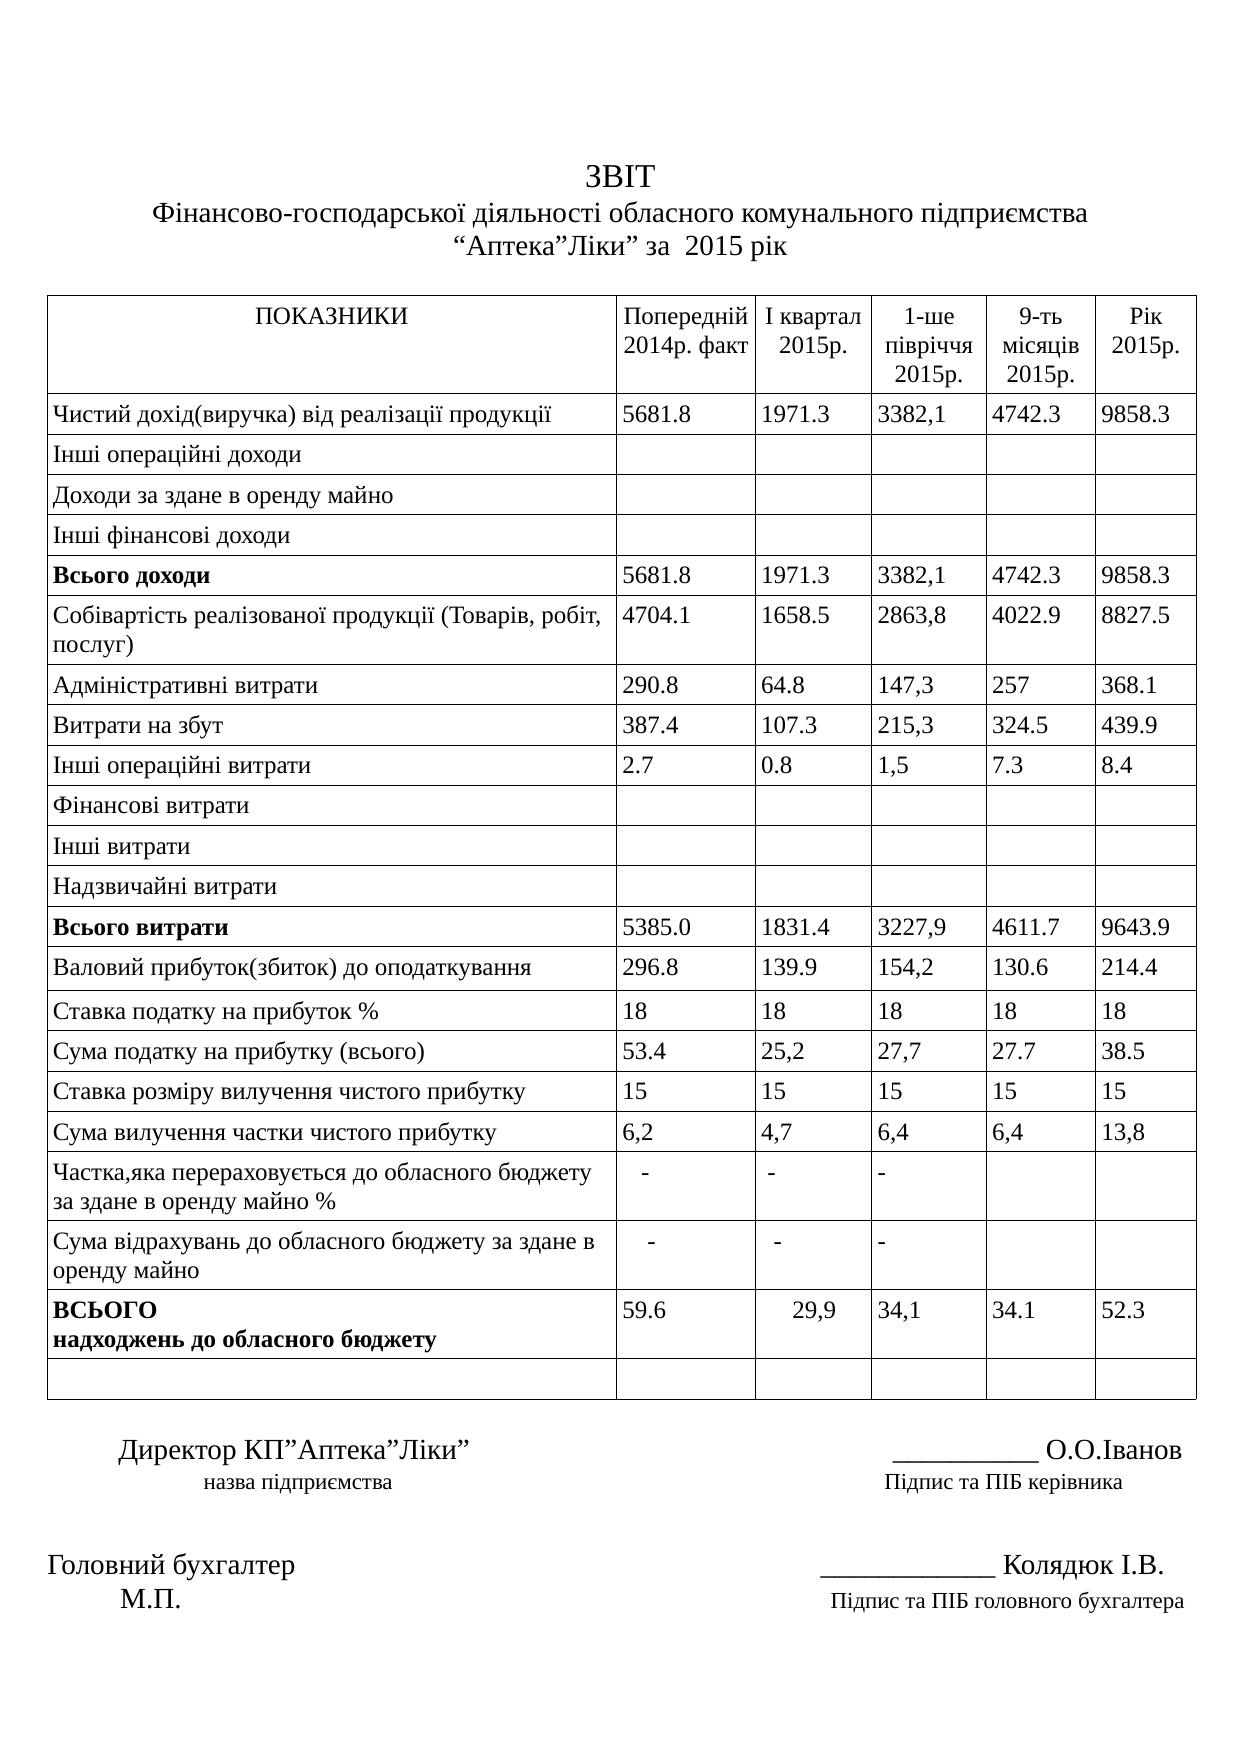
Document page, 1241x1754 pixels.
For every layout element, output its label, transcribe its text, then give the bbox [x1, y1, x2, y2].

table_cell 139,9 [756, 947, 871, 990]
table_cell 52,3 [1096, 1290, 1196, 1358]
table_cell [987, 1359, 1095, 1399]
table_cell Витрати на збут [48, 705, 616, 744]
table_cell 439,9 [1096, 705, 1196, 744]
table_cell Валовий прибуток(збиток) до оподаткування [48, 947, 616, 990]
table_cell - [756, 1152, 871, 1220]
table_cell 8827,5 [1096, 596, 1196, 664]
table_cell Частка,яка перераховується до обласного бюджету за здане в оренду майно % [48, 1152, 616, 1220]
table_cell 1831,4 [756, 907, 871, 946]
table_cell 5681,8 [617, 556, 755, 595]
table_cell 27,7 [987, 1031, 1095, 1071]
table_cell [756, 826, 871, 865]
text “Аптека”Ліки” за 2015 рік [118, 228, 1122, 262]
table_cell 18 [617, 991, 755, 1030]
table_cell Доходи за здане в оренду майно [48, 475, 616, 514]
text Фінансово-господарської діяльності обласного комунального підприємства [118, 195, 1122, 228]
text М.П. Підпис та ПІБ головного бухгалтера [47, 1581, 1198, 1614]
table_cell 1658,5 [756, 596, 871, 664]
table_cell 4704,1 [617, 596, 755, 664]
table_header ПОКАЗНИКИ [48, 296, 616, 393]
table_cell [1096, 475, 1196, 514]
table_cell 1971,3 [756, 394, 871, 433]
table_cell [617, 1359, 755, 1399]
table_cell Інші операційні витрати [48, 746, 616, 785]
table_cell 290,8 [617, 665, 755, 704]
table_cell 214,4 [1096, 947, 1196, 990]
table_header 9-ть місяців 2015р. [987, 296, 1095, 393]
table_cell 7,3 [987, 746, 1095, 785]
table_cell [1096, 826, 1196, 865]
table_cell Адміністративні витрати [48, 665, 616, 704]
table_cell [872, 1359, 986, 1399]
table_cell 4,7 [756, 1112, 871, 1151]
table_cell [617, 866, 755, 906]
table_cell 27,7 [872, 1031, 986, 1071]
table_cell [1096, 786, 1196, 825]
table_cell 5681,8 [617, 394, 755, 433]
table_cell [872, 515, 986, 554]
table_cell [1096, 1221, 1196, 1289]
table_cell 15 [617, 1072, 755, 1111]
table_cell Всього доходи [48, 556, 616, 595]
table_cell - [617, 1152, 755, 1220]
table_cell 34,1 [872, 1290, 986, 1358]
table_cell 15 [987, 1072, 1095, 1111]
table_cell Інші операційні доходи [48, 435, 616, 474]
table_cell 9643,9 [1096, 907, 1196, 946]
table_cell 6,4 [872, 1112, 986, 1151]
table_cell 9858,3 [1096, 394, 1196, 433]
table_cell 324,5 [987, 705, 1095, 744]
table_cell [756, 475, 871, 514]
table_cell Інші витрати [48, 826, 616, 865]
table_cell 387,4 [617, 705, 755, 744]
table_cell [756, 435, 871, 474]
table_header Попередній 2014р. факт [617, 296, 755, 393]
table_cell 29,9 [756, 1290, 871, 1358]
table_cell [1096, 866, 1196, 906]
table_cell 25,2 [756, 1031, 871, 1071]
table_cell [987, 435, 1095, 474]
table_cell 59,6 [617, 1290, 755, 1358]
table_cell Сума податку на прибутку (всього) [48, 1031, 616, 1071]
table_cell [617, 475, 755, 514]
table_cell [756, 866, 871, 906]
table_cell [872, 475, 986, 514]
table_cell [872, 866, 986, 906]
table_cell [1096, 1359, 1196, 1399]
table_cell [987, 826, 1095, 865]
text Директор КП”Аптека”Ліки” __________ О.О.Іванов [118, 1432, 1198, 1466]
table_cell Собівартість реалізованої продукції (Товарів, робіт, послуг) [48, 596, 616, 664]
table_cell 9858,3 [1096, 556, 1196, 595]
text назва підприємства Підпис та ПІБ керівника [47, 1466, 1198, 1494]
table_cell 6,4 [987, 1112, 1095, 1151]
table_cell Всього витрати [48, 907, 616, 946]
text ЗВІТ [118, 156, 1122, 195]
table_cell [617, 786, 755, 825]
table_cell [987, 475, 1095, 514]
table_cell Ставка розміру вилучення чистого прибутку [48, 1072, 616, 1111]
table_cell 215,3 [872, 705, 986, 744]
table_cell 296,8 [617, 947, 755, 990]
table_cell 368,1 [1096, 665, 1196, 704]
table_cell 4742,3 [987, 556, 1095, 595]
table_cell 0,8 [756, 746, 871, 785]
table_cell 147,3 [872, 665, 986, 704]
table_cell 130,6 [987, 947, 1095, 990]
table_cell 2863,8 [872, 596, 986, 664]
table_cell 18 [1096, 991, 1196, 1030]
table_cell [987, 1152, 1095, 1220]
table_cell 1,5 [872, 746, 986, 785]
table_cell 4611,7 [987, 907, 1095, 946]
table_cell 4022,9 [987, 596, 1095, 664]
table_cell 2,7 [617, 746, 755, 785]
table_cell 15 [756, 1072, 871, 1111]
table_cell [987, 515, 1095, 554]
table_cell Фінансові витрати [48, 786, 616, 825]
table_cell [617, 826, 755, 865]
table_cell - [617, 1221, 755, 1289]
table_header Рік 2015р. [1096, 296, 1196, 393]
table_cell [617, 435, 755, 474]
table_cell Ставка податку на прибуток % [48, 991, 616, 1030]
table_cell 53,4 [617, 1031, 755, 1071]
table_cell 3227,9 [872, 907, 986, 946]
table_cell [1096, 1152, 1196, 1220]
table_cell [872, 786, 986, 825]
table_cell 5385.0 [617, 907, 755, 946]
table_cell 38,5 [1096, 1031, 1196, 1071]
table_cell [756, 1359, 871, 1399]
table_header 1-ше півріччя 2015р. [872, 296, 986, 393]
table_cell - [756, 1221, 871, 1289]
table_cell [756, 515, 871, 554]
table_cell Інші фінансові доходи [48, 515, 616, 554]
table_cell 3382,1 [872, 556, 986, 595]
table_cell [987, 786, 1095, 825]
table_cell Сума вилучення частки чистого прибутку [48, 1112, 616, 1151]
table_cell 1971,3 [756, 556, 871, 595]
table_cell ВСЬОГО надходжень до обласного бюджету [48, 1290, 616, 1358]
table_cell [48, 1359, 616, 1399]
text Головний бухгалтер ____________ Колядюк І.В. [47, 1547, 1198, 1581]
table_cell 18 [987, 991, 1095, 1030]
table_cell [617, 515, 755, 554]
table_cell 15 [872, 1072, 986, 1111]
table_cell [987, 1221, 1095, 1289]
table_cell [872, 435, 986, 474]
table_cell 6,2 [617, 1112, 755, 1151]
table_cell [1096, 435, 1196, 474]
table_cell 154,2 [872, 947, 986, 990]
table_cell [872, 826, 986, 865]
table_cell 3382,1 [872, 394, 986, 433]
table_cell 4742,3 [987, 394, 1095, 433]
table_cell 8,4 [1096, 746, 1196, 785]
table_cell 257 [987, 665, 1095, 704]
table_cell Чистий дохід(виручка) від реалізації продукції [48, 394, 616, 433]
table_cell [1096, 515, 1196, 554]
table_cell 15 [1096, 1072, 1196, 1111]
table_cell 107,3 [756, 705, 871, 744]
table_cell 34,1 [987, 1290, 1095, 1358]
table_cell 64,8 [756, 665, 871, 704]
table_cell 18 [756, 991, 871, 1030]
table_cell Надзвичайні витрати [48, 866, 616, 906]
table_cell - [872, 1221, 986, 1289]
table_header І квартал 2015р. [756, 296, 871, 393]
table_cell - [872, 1152, 986, 1220]
table_cell 13,8 [1096, 1112, 1196, 1151]
table_cell Сума відрахувань до обласного бюджету за здане в оренду майно [48, 1221, 616, 1289]
table_cell [756, 786, 871, 825]
table_cell 18 [872, 991, 986, 1030]
table_cell [987, 866, 1095, 906]
